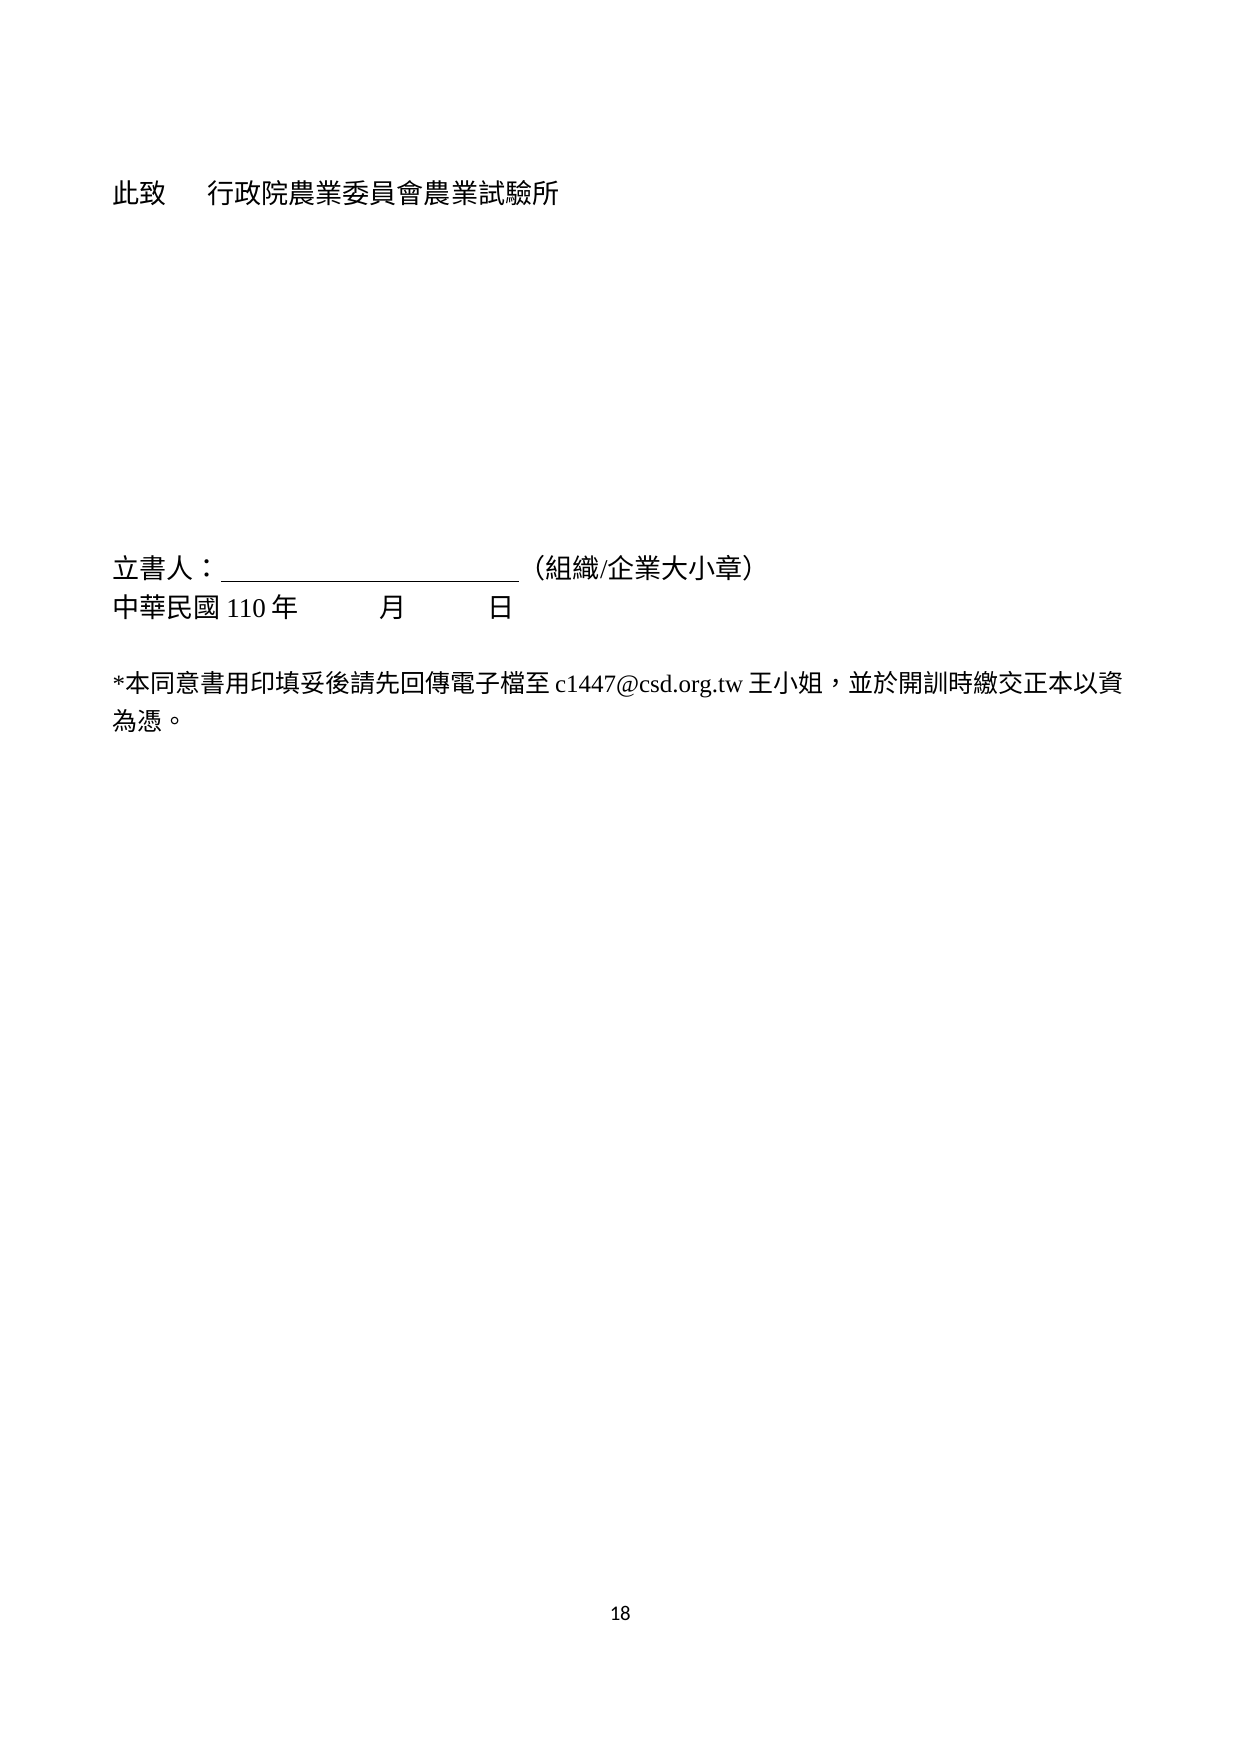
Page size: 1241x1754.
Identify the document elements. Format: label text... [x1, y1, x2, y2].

text 此致 行政院農業委員會農業試驗所 [112, 150, 1128, 212]
text *本同意書用印填妥後請先回傳電子檔至c1447@csd.org.tw王小姐，並於開訓時繳交正本以資為憑。 [112, 662, 1128, 737]
text 中華民國110年 月 日 [112, 587, 1128, 625]
text 立書人： （組織/企業大小章） [112, 525, 1128, 587]
